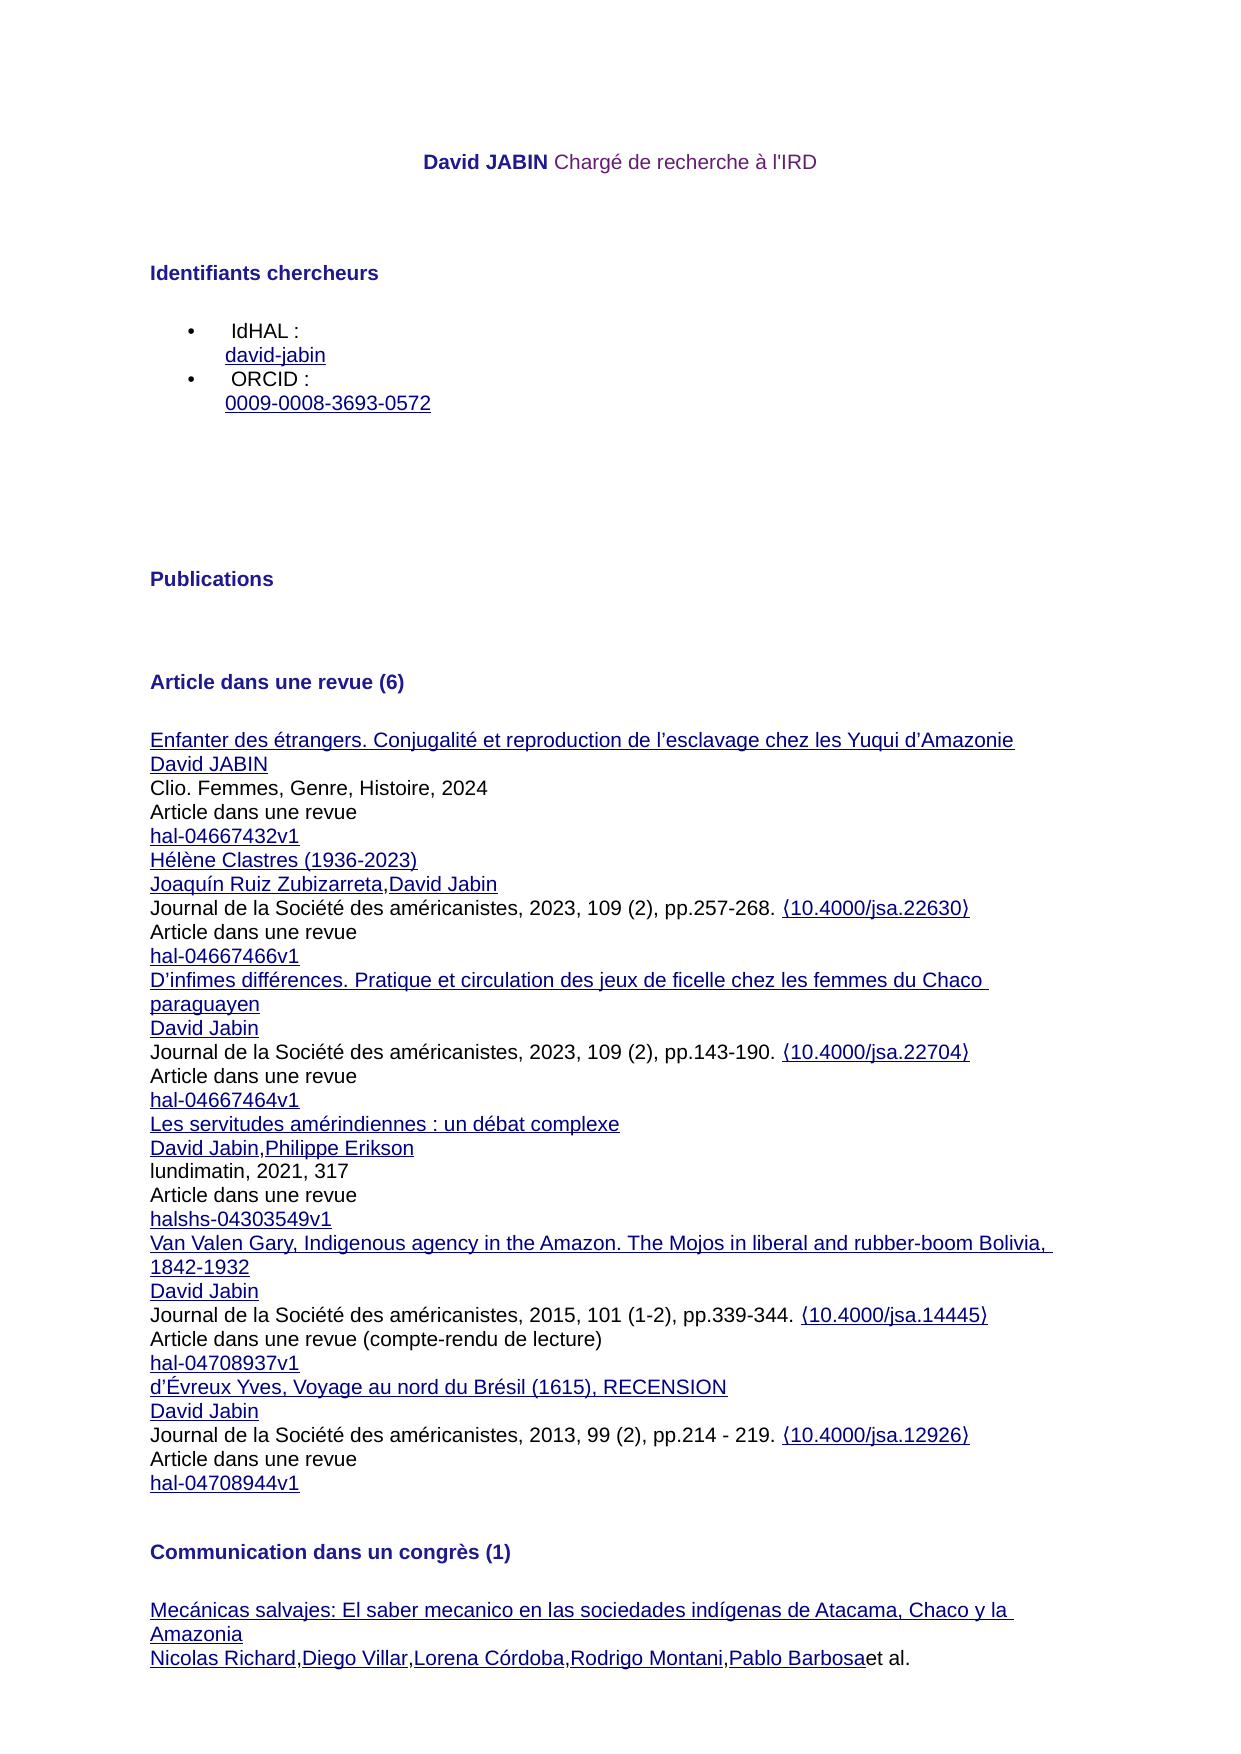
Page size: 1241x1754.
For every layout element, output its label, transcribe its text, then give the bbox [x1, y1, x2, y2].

table_cell D’infimes différences. Pratique et circulation des jeux de ficelle chez les femmes du Chaco paraguayen David Jabin Journal de la Société des américanistes, 2023, 109 (2), pp.143-190. ⟨10.4000/jsa.22704⟩ Article dans une revue hal-04667464v1 [150, 968, 1090, 1111]
table_cell Van Valen Gary, Indigenous agency in the Amazon. The Mojos in liberal and rubber-boom Bolivia, 1842-1932 David Jabin Journal de la Société des américanistes, 2015, 101 (1-2), pp.339-344. ⟨10.4000/jsa.14445⟩ Article dans une revue (compte-rendu de lecture) hal-04708937v1 [150, 1231, 1090, 1375]
list 0009-0008-3693-0572 [187, 391, 1090, 414]
list IdHAL : [187, 319, 1090, 343]
list david-jabin [187, 343, 1090, 367]
subtitle David JABIN Chargé de recherche à l'IRD [150, 150, 1090, 174]
subtitle Publications [150, 567, 1090, 591]
table_cell Hélène Clastres (1936-2023) Joaquín Ruiz Zubizarreta,David Jabin Journal de la Société des américanistes, 2023, 109 (2), pp.257-268. ⟨10.4000/jsa.22630⟩ Article dans une revue hal-04667466v1 [150, 848, 1090, 968]
subtitle Communication dans un congrès (1) [150, 1539, 1090, 1563]
table_header Enfanter des étrangers. Conjugalité et reproduction de l’esclavage chez les Yuqui d’Amazonie David JABIN Clio. Femmes, Genre, Histoire, 2024 Article dans une revue hal-04667432v1 [150, 728, 1090, 848]
subtitle Article dans une revue (6) [150, 670, 1090, 694]
table_header Mecánicas salvajes: El saber mecanico en las sociedades indígenas de Atacama, Chaco y la Amazonia Nicolas Richard,Diego Villar,Lorena Córdoba,Rodrigo Montani,Pablo Barbosaet al. [150, 1598, 1090, 1670]
table_cell Les servitudes amérindiennes : un débat complexe David Jabin,Philippe Erikson lundimatin, 2021, 317 Article dans une revue halshs-04303549v1 [150, 1111, 1090, 1231]
table_cell d’Évreux Yves, Voyage au nord du Brésil (1615), RECENSION David Jabin Journal de la Société des américanistes, 2013, 99 (2), pp.214 - 219. ⟨10.4000/jsa.12926⟩ Article dans une revue hal-04708944v1 [150, 1375, 1090, 1495]
subtitle Identifiants chercheurs [150, 260, 1090, 284]
list ORCID : [187, 367, 1090, 391]
